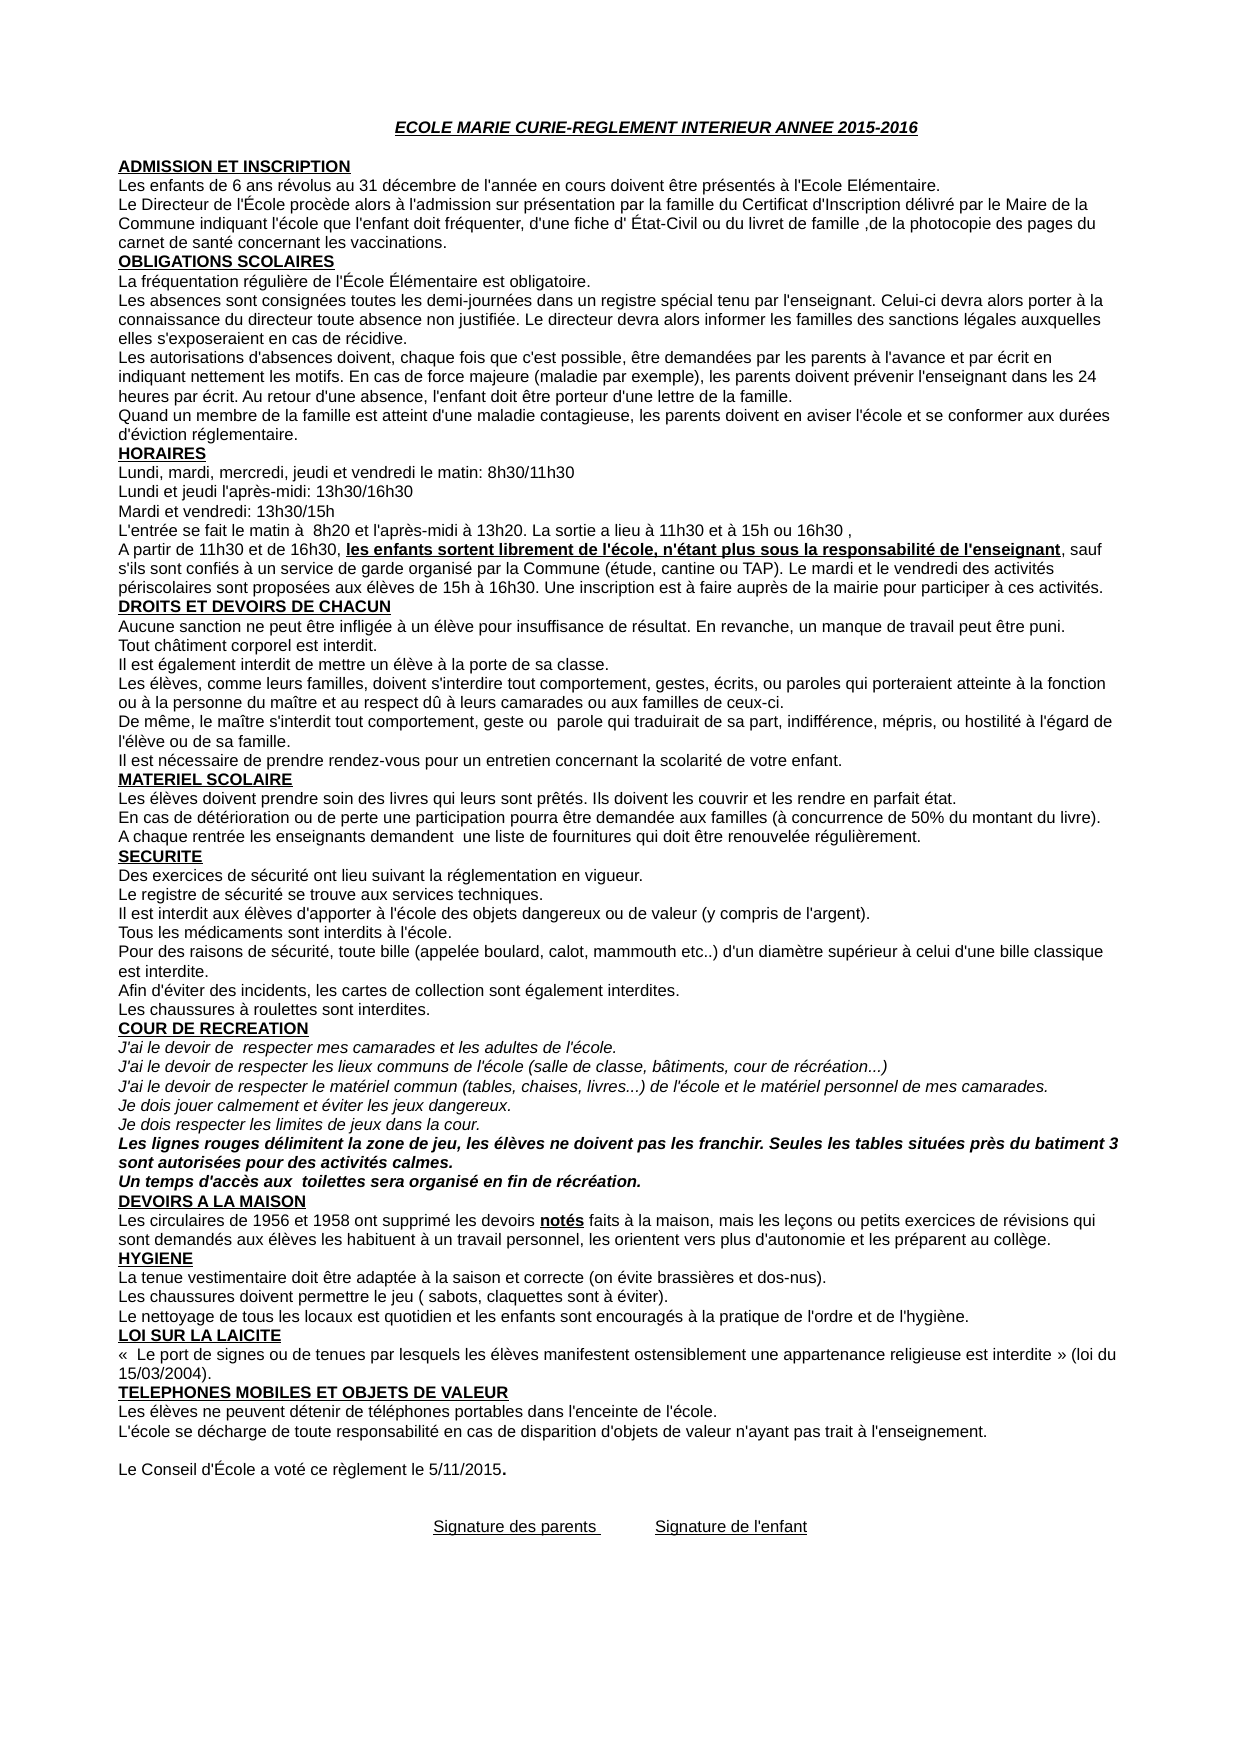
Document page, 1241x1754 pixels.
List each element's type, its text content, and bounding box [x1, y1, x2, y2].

text J'ai le devoir de respecter les lieux communs de l'école (salle de classe, bâtiments, cour de récréation...) [118, 1057, 1122, 1076]
text Le nettoyage de tous les locaux est quotidien et les enfants sont encouragés à la pratique de l'ordre et de l'hygiène. [118, 1306, 1122, 1326]
text Quand un membre de la famille est atteint d'une maladie contagieuse, les parents doivent en aviser l'école et se conformer aux durées d'éviction réglementaire. [118, 406, 1122, 444]
text Les autorisations d'absences doivent, chaque fois que c'est possible, être demandées par les parents à l'avance et par écrit en indiquant nettement les motifs. En cas de force majeure (maladie par exemple), les parents doivent prévenir l'enseignant dans les 24 heures par écrit. Au retour d'une absence, l'enfant doit être porteur d'une lettre de la famille. [118, 348, 1122, 406]
text J'ai le devoir de respecter le matériel commun (tables, chaises, livres...) de l'école et le matériel personnel de mes camarades. [118, 1076, 1122, 1096]
text Tout châtiment corporel est interdit. [118, 636, 1122, 655]
text Je dois respecter les limites de jeux dans la cour. [118, 1115, 1122, 1134]
text Un temps d'accès aux toilettes sera organisé en fin de récréation. [118, 1172, 1122, 1191]
text J'ai le devoir de respecter mes camarades et les adultes de l'école. [118, 1038, 1122, 1057]
text DROITS ET DEVOIRS DE CHACUN [118, 597, 1122, 616]
text Les élèves doivent prendre soin des livres qui leurs sont prêtés. Ils doivent les couvrir et les rendre en parfait état. [118, 789, 1122, 808]
text L'entrée se fait le matin à 8h20 et l'après-midi à 13h20. La sortie a lieu à 11h30 et à 15h ou 16h30 , [118, 521, 1122, 540]
text Les lignes rouges délimitent la zone de jeu, les élèves ne doivent pas les franchir. Seules les tables situées près du batiment 3 sont autorisées pour des activités calmes. [118, 1134, 1122, 1172]
text COUR DE RECREATION [118, 1019, 1122, 1038]
text Le Directeur de l'École procède alors à l'admission sur présentation par la famille du Certificat d'Inscription délivré par le Maire de la Commune indiquant l'école que l'enfant doit fréquenter, d'une fiche d' État-Civil ou du livret de famille ,de la photocopie des pages du carnet de santé concernant les vaccinations. [118, 195, 1122, 252]
text Aucune sanction ne peut être infligée à un élève pour insuffisance de résultat. En revanche, un manque de travail peut être puni. [118, 616, 1122, 636]
text Des exercices de sécurité ont lieu suivant la réglementation en vigueur. [118, 866, 1122, 885]
text Il est nécessaire de prendre rendez-vous pour un entretien concernant la scolarité de votre enfant. [118, 751, 1122, 770]
text Le Conseil d'École a voté ce règlement le 5/11/2015. [118, 1460, 1122, 1479]
text A chaque rentrée les enseignants demandent une liste de fournitures qui doit être renouvelée régulièrement. [118, 827, 1122, 846]
text Je dois jouer calmement et éviter les jeux dangereux. [118, 1096, 1122, 1115]
text « Le port de signes ou de tenues par lesquels les élèves manifestent ostensiblement une appartenance religieuse est interdite » (loi du 15/03/2004). [118, 1345, 1122, 1383]
text Signature des parents Signature de l'enfant [118, 1517, 1122, 1536]
text Les chaussures à roulettes sont interdites. [118, 1000, 1122, 1019]
text Tous les médicaments sont interdits à l'école. [118, 923, 1122, 942]
text ECOLE MARIE CURIE-REGLEMENT INTERIEUR ANNEE 2015-2016 [118, 118, 1122, 137]
text OBLIGATIONS SCOLAIRES [118, 252, 1122, 271]
text De même, le maître s'interdit tout comportement, geste ou parole qui traduirait de sa part, indifférence, mépris, ou hostilité à l'égard de l'élève ou de sa famille. [118, 712, 1122, 751]
text A partir de 11h30 et de 16h30, les enfants sortent librement de l'école, n'étant plus sous la responsabilité de l'enseignant, sauf s'ils sont confiés à un service de garde organisé par la Commune (étude, cantine ou TAP). Le mardi et le vendredi des activités périscolaires sont proposées aux élèves de 15h à 16h30. Une inscription est à faire auprès de la mairie pour participer à ces activités. [118, 540, 1122, 597]
text L'école se décharge de toute responsabilité en cas de disparition d'objets de valeur n'ayant pas trait à l'enseignement. [118, 1421, 1122, 1441]
text SECURITE [118, 846, 1122, 866]
text Les chaussures doivent permettre le jeu ( sabots, claquettes sont à éviter). [118, 1287, 1122, 1306]
text ADMISSION ET INSCRIPTION [118, 156, 1122, 176]
text La tenue vestimentaire doit être adaptée à la saison et correcte (on évite brassières et dos-nus). [118, 1268, 1122, 1287]
text TELEPHONES MOBILES ET OBJETS DE VALEUR [118, 1383, 1122, 1402]
text Il est interdit aux élèves d'apporter à l'école des objets dangereux ou de valeur (y compris de l'argent). [118, 904, 1122, 923]
text Les enfants de 6 ans révolus au 31 décembre de l'année en cours doivent être présentés à l'Ecole Elémentaire. [118, 176, 1122, 195]
text Le registre de sécurité se trouve aux services techniques. [118, 885, 1122, 904]
text MATERIEL SCOLAIRE [118, 770, 1122, 789]
text Mardi et vendredi: 13h30/15h [118, 501, 1122, 521]
text LOI SUR LA LAICITE [118, 1326, 1122, 1345]
text Les élèves, comme leurs familles, doivent s'interdire tout comportement, gestes, écrits, ou paroles qui porteraient atteinte à la fonction ou à la personne du maître et au respect dû à leurs camarades ou aux familles de ceux-ci. [118, 674, 1122, 712]
text En cas de détérioration ou de perte une participation pourra être demandée aux familles (à concurrence de 50% du montant du livre). [118, 808, 1122, 827]
text Afin d'éviter des incidents, les cartes de collection sont également interdites. [118, 981, 1122, 1000]
text Les circulaires de 1956 et 1958 ont supprimé les devoirs notés faits à la maison, mais les leçons ou petits exercices de révisions qui sont demandés aux élèves les habituent à un travail personnel, les orientent vers plus d'autonomie et les préparent au collège. [118, 1211, 1122, 1249]
text Les absences sont consignées toutes les demi-journées dans un registre spécial tenu par l'enseignant. Celui-ci devra alors porter à la connaissance du directeur toute absence non justifiée. Le directeur devra alors informer les familles des sanctions légales auxquelles elles s'exposeraient en cas de récidive. [118, 291, 1122, 348]
text Lundi et jeudi l'après-midi: 13h30/16h30 [118, 482, 1122, 501]
text HYGIENE [118, 1249, 1122, 1268]
text Il est également interdit de mettre un élève à la porte de sa classe. [118, 655, 1122, 674]
text HORAIRES [118, 444, 1122, 463]
text DEVOIRS A LA MAISON [118, 1191, 1122, 1211]
text Les élèves ne peuvent détenir de téléphones portables dans l'enceinte de l'école. [118, 1402, 1122, 1421]
text Pour des raisons de sécurité, toute bille (appelée boulard, calot, mammouth etc..) d'un diamètre supérieur à celui d'une bille classique est interdite. [118, 942, 1122, 981]
text Lundi, mardi, mercredi, jeudi et vendredi le matin: 8h30/11h30 [118, 463, 1122, 482]
text La fréquentation régulière de l'École Élémentaire est obligatoire. [118, 271, 1122, 291]
